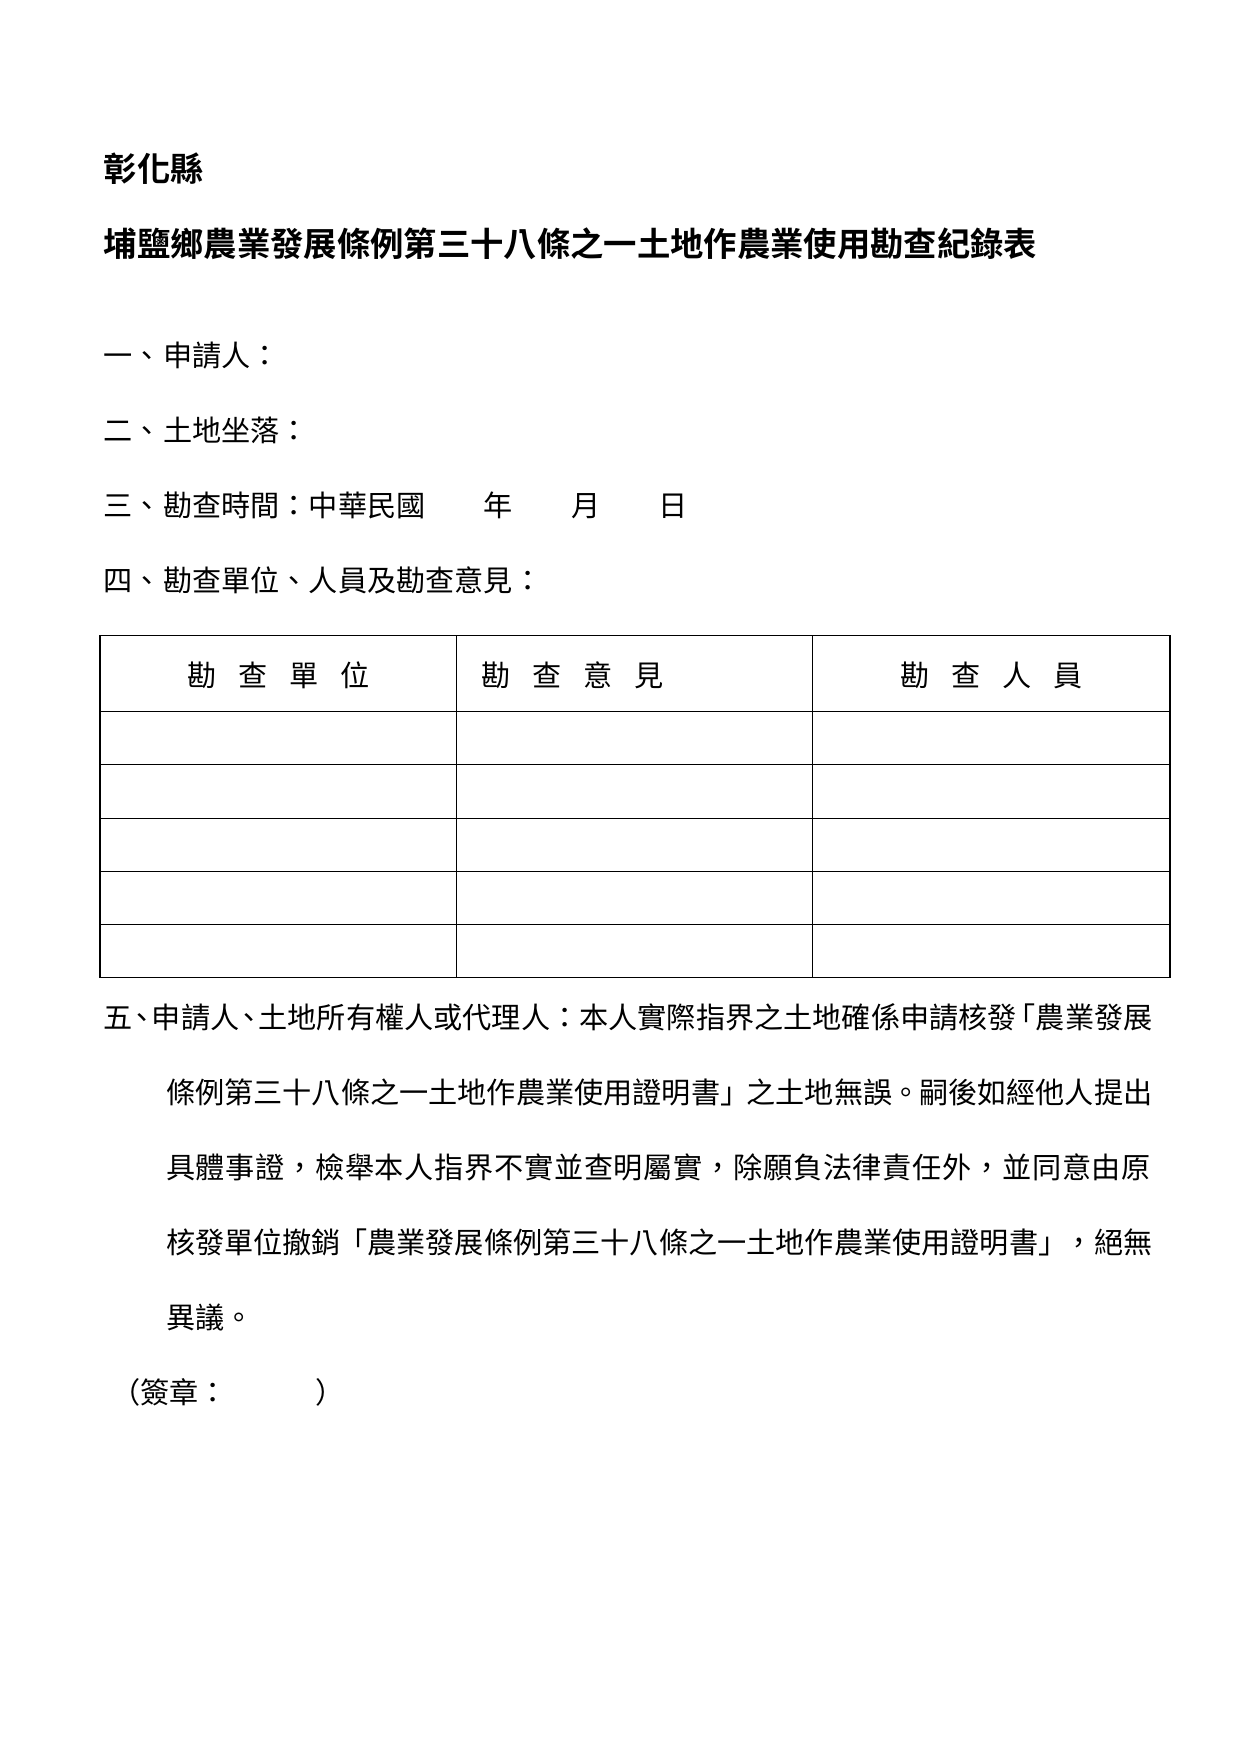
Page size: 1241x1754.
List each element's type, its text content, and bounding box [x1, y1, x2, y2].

table_cell [457, 819, 812, 871]
table_cell [101, 819, 456, 871]
table_header 勘 查 人 員 [813, 636, 1169, 711]
list 申請人： [103, 316, 1167, 391]
list 勘查時間：中華民國 年 月 日 [103, 466, 1167, 541]
table_cell [813, 819, 1169, 871]
table_cell [813, 925, 1169, 977]
table_cell [813, 712, 1169, 764]
table_cell [813, 872, 1169, 924]
table_cell [813, 765, 1169, 817]
table_cell [101, 925, 456, 977]
list 勘查單位、人員及勘查意見： [103, 541, 1167, 616]
table_cell [101, 765, 456, 817]
text 彰化縣 [103, 129, 1167, 204]
text （簽章： ） [103, 1353, 1152, 1428]
text 埔鹽鄉農業發展條例第三十八條之一土地作農業使用勘查紀錄表 [103, 204, 1167, 279]
list 土地坐落： [103, 391, 1167, 466]
table_cell [457, 712, 812, 764]
table_cell [101, 712, 456, 764]
table_cell [457, 765, 812, 817]
table_cell [457, 872, 812, 924]
table_cell [457, 925, 812, 977]
table_cell [101, 872, 456, 924]
text 五、申請人、土地所有權人或代理人：本人實際指界之土地確係申請核發「農業發展條例第三十八條之一土地作農業使用證明書」之土地無誤。嗣後如經他人提出具體事證，檢舉本人指界不實並查明屬實，除願負法律責任外，並同意由原核發單位撤銷「農業發展條例第三十八條之一土地作農業使用證明書」，絕無異議。 [103, 978, 1152, 1353]
table_header 勘 查 意 見 [457, 636, 812, 711]
table_header 勘 查 單 位 [101, 636, 456, 711]
